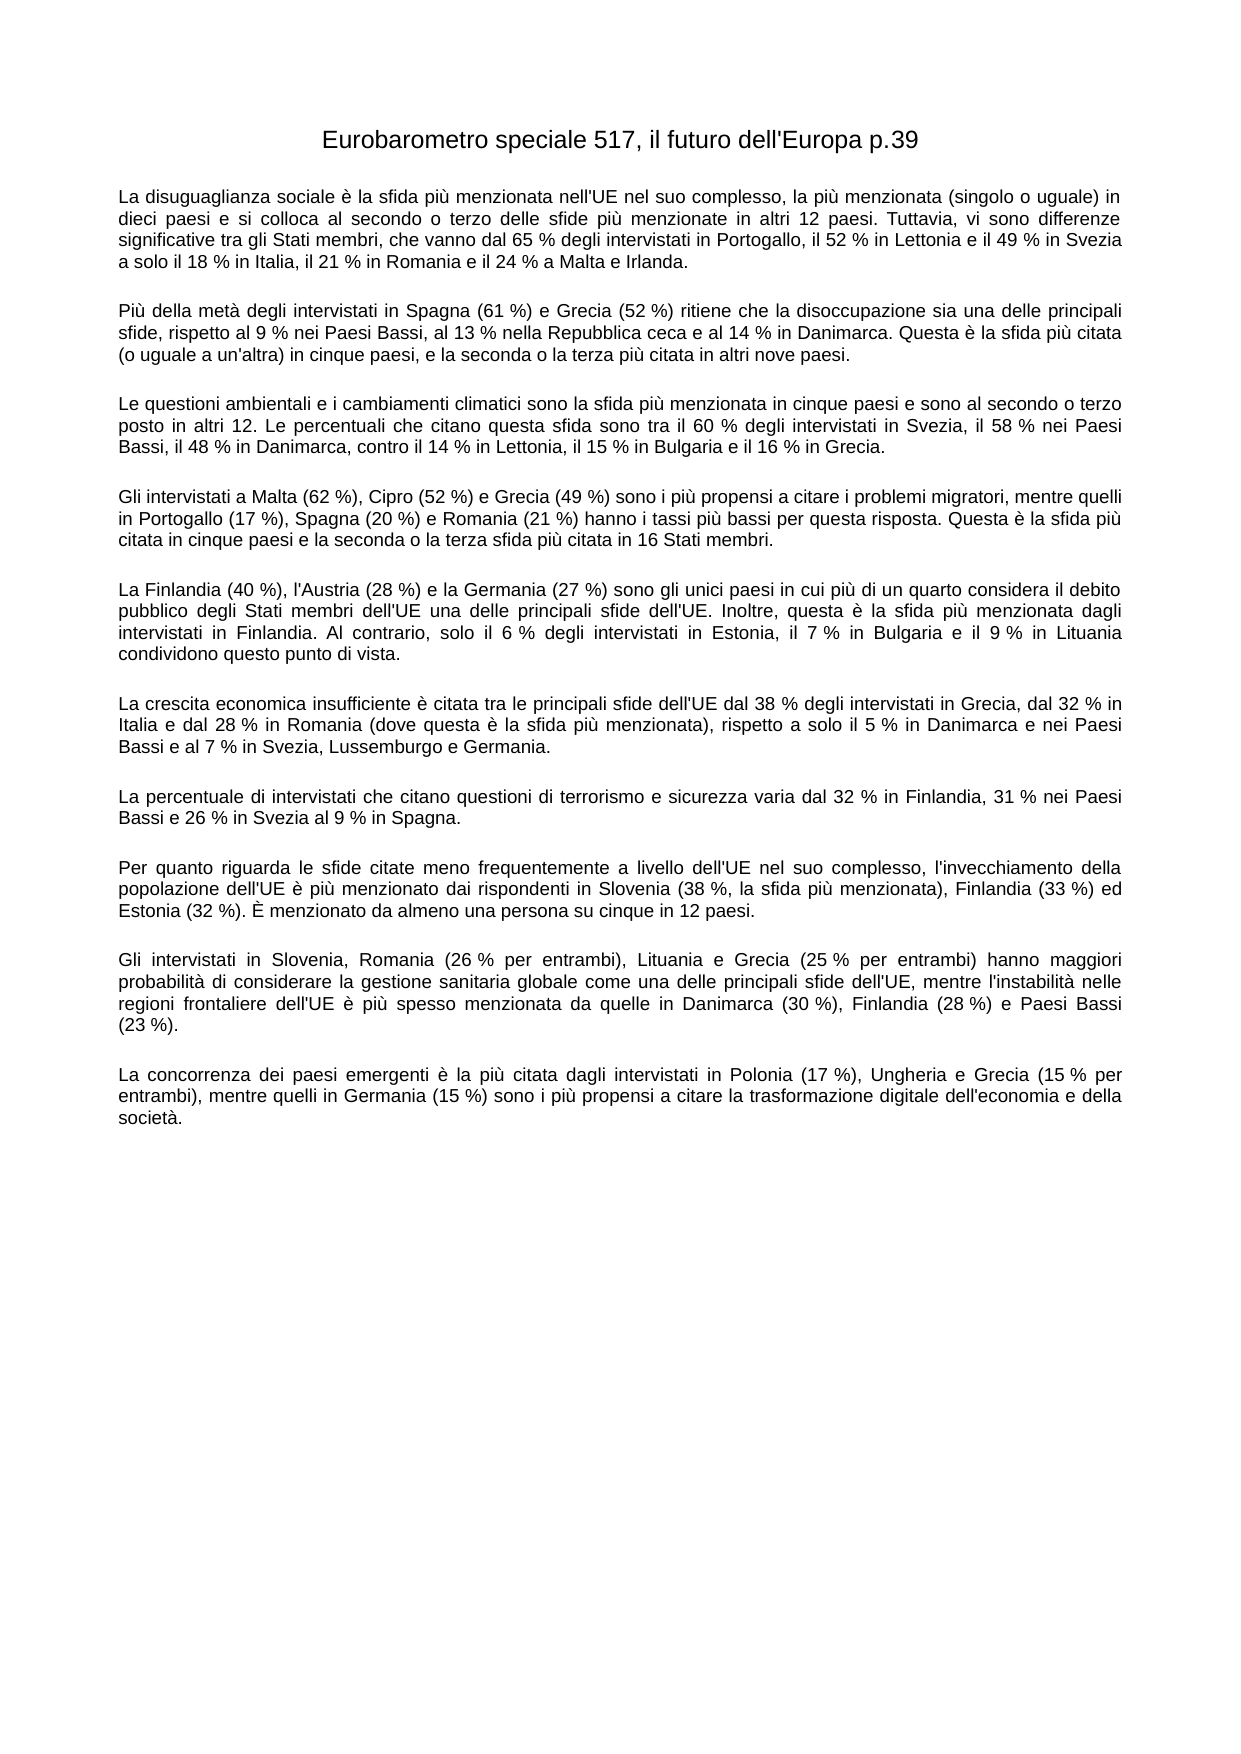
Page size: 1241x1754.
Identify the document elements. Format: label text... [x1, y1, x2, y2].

text Gli intervistati in Slovenia, Romania (26 % per entrambi), Lituania e Grecia (25 % per entrambi) hanno maggiori probabilità di considerare la gestione sanitaria globale come una delle principali sfide dell'UE, mentre l'instabilità nelle regioni frontaliere dell'UE è più spesso menzionata da quelle in Danimarca (30 %), Finlandia (28 %) e Paesi Bassi (23 %). [118, 949, 1122, 1036]
text La percentuale di intervistati che citano questioni di terrorismo e sicurezza varia dal 32 % in Finlandia, 31 % nei Paesi Bassi e 26 % in Svezia al 9 % in Spagna. [118, 785, 1122, 828]
text La concorrenza dei paesi emergenti è la più citata dagli intervistati in Polonia (17 %), Ungheria e Grecia (15 % per entrambi), mentre quelli in Germania (15 %) sono i più propensi a citare la trasformazione digitale dell'economia e della società. [118, 1063, 1122, 1128]
text Per quanto riguarda le sfide citate meno frequentemente a livello dell'UE nel suo complesso, l'invecchiamento della popolazione dell'UE è più menzionato dai rispondenti in Slovenia (38 %, la sfida più menzionata), Finlandia (33 %) ed Estonia (32 %). È menzionato da almeno una persona su cinque in 12 paesi. [118, 857, 1122, 921]
text La disuguaglianza sociale è la sfida più menzionata nell'UE nel suo complesso, la più menzionata (singolo o uguale) in dieci paesi e si colloca al secondo o terzo delle sfide più menzionate in altri 12 paesi. Tuttavia, vi sono differenze significative tra gli Stati membri, che vanno dal 65 % degli intervistati in Portogallo, il 52 % in Lettonia e il 49 % in Svezia a solo il 18 % in Italia, il 21 % in Romania e il 24 % a Malta e Irlanda. [118, 186, 1122, 272]
text Più della metà degli intervistati in Spagna (61 %) e Grecia (52 %) ritiene che la disoccupazione sia una delle principali sfide, rispetto al 9 % nei Paesi Bassi, al 13 % nella Repubblica ceca e al 14 % in Danimarca. Questa è la sfida più citata (o uguale a un'altra) in cinque paesi, e la seconda o la terza più citata in altri nove paesi. [118, 300, 1122, 365]
text Gli intervistati a Malta (62 %), Cipro (52 %) e Grecia (49 %) sono i più propensi a citare i problemi migratori, mentre quelli in Portogallo (17 %), Spagna (20 %) e Romania (21 %) hanno i tassi più bassi per questa risposta. Questa è la sfida più citata in cinque paesi e la seconda o la terza sfida più citata in 16 Stati membri. [118, 486, 1122, 550]
text La crescita economica insufficiente è citata tra le principali sfide dell'UE dal 38 % degli intervistati in Grecia, dal 32 % in Italia e dal 28 % in Romania (dove questa è la sfida più menzionata), rispetto a solo il 5 % in Danimarca e nei Paesi Bassi e al 7 % in Svezia, Lussemburgo e Germania. [118, 693, 1122, 757]
text La Finlandia (40 %), l'Austria (28 %) e la Germania (27 %) sono gli unici paesi in cui più di un quarto considera il debito pubblico degli Stati membri dell'UE una delle principali sfide dell'UE. Inoltre, questa è la sfida più menzionata dagli intervistati in Finlandia. Al contrario, solo il 6 % degli intervistati in Estonia, il 7 % in Bulgaria e il 9 % in Lituania condividono questo punto di vista. [118, 578, 1122, 665]
text Le questioni ambientali e i cambiamenti climatici sono la sfida più menzionata in cinque paesi e sono al secondo o terzo posto in altri 12. Le percentuali che citano questa sfida sono tra il 60 % degli intervistati in Svezia, il 58 % nei Paesi Bassi, il 48 % in Danimarca, contro il 14 % in Lettonia, il 15 % in Bulgaria e il 16 % in Grecia. [118, 393, 1122, 458]
